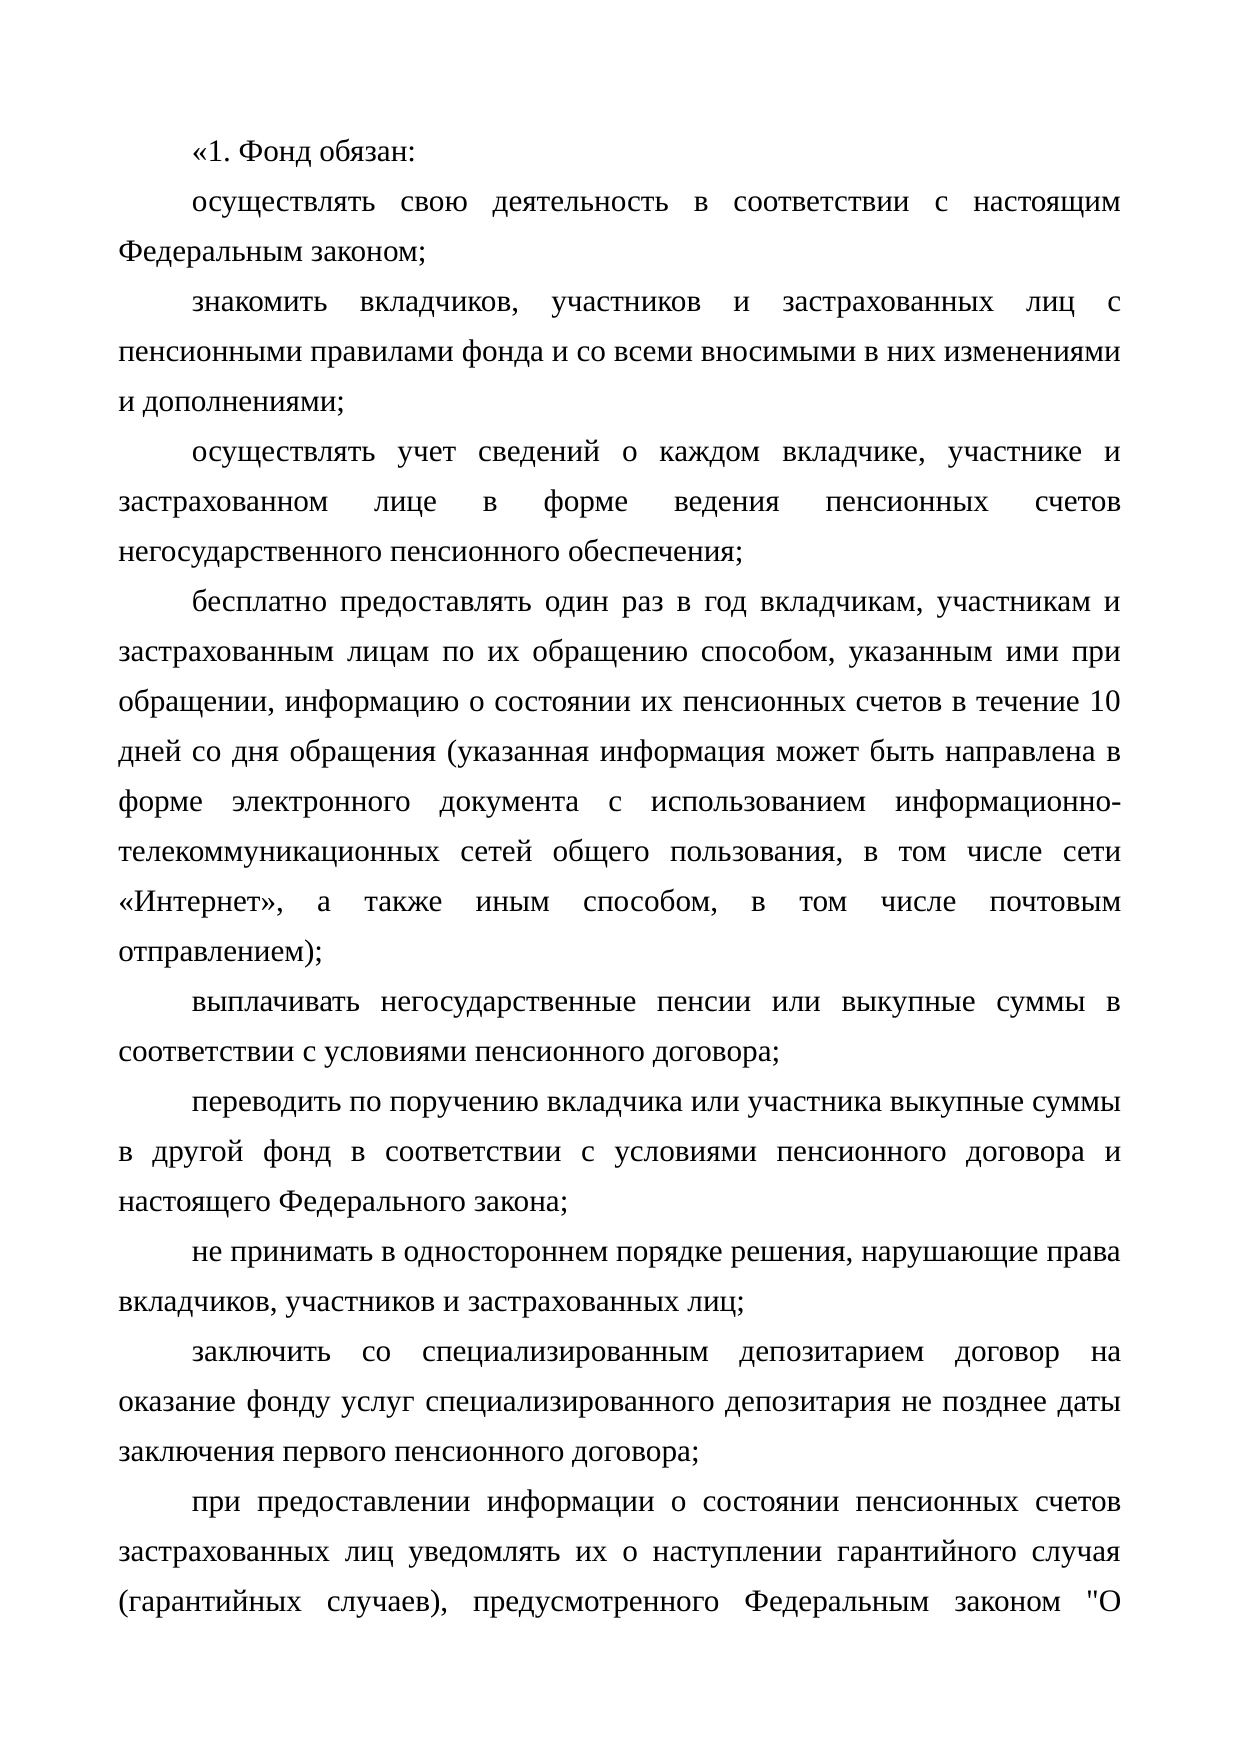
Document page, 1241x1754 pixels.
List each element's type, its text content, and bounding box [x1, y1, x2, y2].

text не принимать в одностороннем порядке решения, нарушающие права вкладчиков, участников и застрахованных лиц; [118, 1218, 1122, 1318]
text выплачивать негосударственные пенсии или выкупные суммы в соответствии с условиями пенсионного договора; [118, 968, 1122, 1068]
text осуществлять учет сведений о каждом вкладчике, участнике и застрахованном лице в форме ведения пенсионных счетов негосударственного пенсионного обеспечения; [118, 418, 1122, 568]
text знакомить вкладчиков, участников и застрахованных лиц с пенсионными правилами фонда и со всеми вносимыми в них изменениями и дополнениями; [118, 268, 1122, 418]
text «1. Фонд обязан: [118, 118, 1122, 168]
text заключить со специализированным депозитарием договор на оказание фонду услуг специализированного депозитария не позднее даты заключения первого пенсионного договора; [118, 1318, 1122, 1468]
text бесплатно предоставлять один раз в год вкладчикам, участникам и застрахованным лицам по их обращению способом, указанным ими при обращении, информацию о состоянии их пенсионных счетов в течение 10 дней со дня обращения (указанная информация может быть направлена в форме электронного документа с использованием информационно-телекоммуникационных сетей общего пользования, в том числе сети «Интернет», а также иным способом, в том числе почтовым отправлением); [118, 568, 1122, 968]
text при предоставлении информации о состоянии пенсионных счетов застрахованных лиц уведомлять их о наступлении гарантийного случая (гарантийных случаев), предусмотренного Федеральным законом "О [118, 1468, 1122, 1618]
text переводить по поручению вкладчика или участника выкупные суммы в другой фонд в соответствии с условиями пенсионного договора и настоящего Федерального закона; [118, 1068, 1122, 1218]
text осуществлять свою деятельность в соответствии с настоящим Федеральным законом; [118, 168, 1122, 268]
